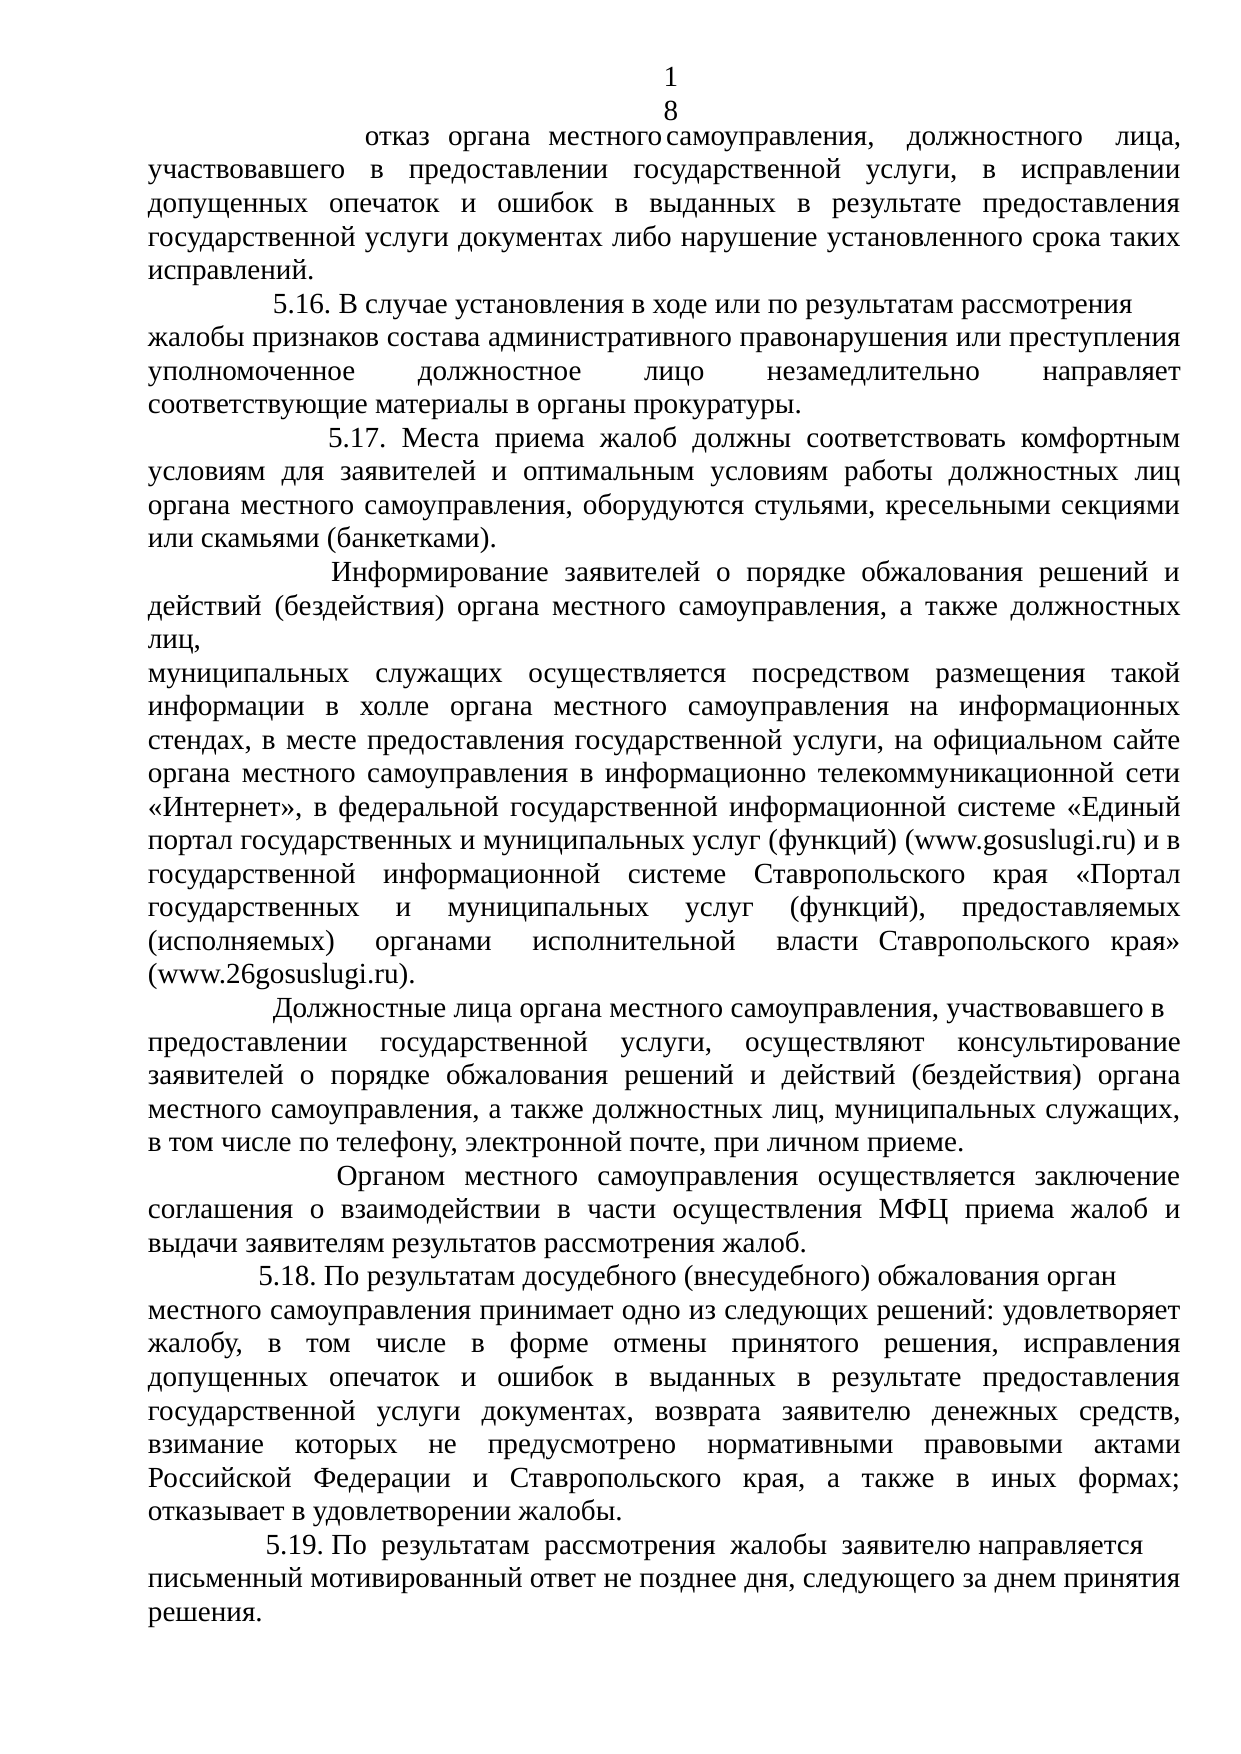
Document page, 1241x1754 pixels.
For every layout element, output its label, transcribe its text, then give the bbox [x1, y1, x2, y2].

text муниципальных служащих осуществляется посредством размещения такой информации в холле органа местного самоуправления на информационных стендах, в месте предоставления государственной услуги, на официальном сайте органа местного самоуправления в информационно телекоммуникационной сети «Интернет», в федеральной государственной информационной системе «Единый портал государственных и муниципальных услуг (функций) (www.gosuslugi.ru) и в государственной информационной системе Ставропольского края «Портал государственных и муниципальных услуг (функций), предоставляемых (исполняемых) органами исполнительной власти Ставропольского края» (www.26gosuslugi.ru). [148, 655, 1181, 990]
text местного самоуправления принимает одно из следующих решений: удовлетворяет жалобу, в том числе в форме отмены принятого решения, исправления допущенных опечаток и ошибок в выданных в результате предоставления государственной услуги документах, возврата заявителю денежных средств, взимание которых не предусмотрено нормативными правовыми актами Российской Федерации и Ставропольского края, а также в иных формах; отказывает в удовлетворении жалобы. [148, 1292, 1181, 1527]
text Информирование заявителей о порядке обжалования решений и действий (бездействия) органа местного самоуправления, а также должностных лиц, [148, 554, 1181, 655]
text 5.18. По результатам досудебного (внесудебного) обжалования орган [148, 1258, 1181, 1292]
text Должностные лица органа местного самоуправления, участвовавшего в [148, 990, 1181, 1024]
text 5.17. Места приема жалоб должны соответствовать комфортным условиям для заявителей и оптимальным условиям работы должностных лиц органа местного самоуправления, оборудуются стульями, кресельными секциями или скамьями (банкетками). [148, 420, 1181, 554]
text 5.16. В случае установления в ходе или по результатам рассмотрения [148, 286, 1181, 319]
text Органом местного самоуправления осуществляется заключение соглашения о взаимодействии в части осуществления МФЦ приема жалоб и выдачи заявителям результатов рассмотрения жалоб. [148, 1158, 1181, 1258]
text жалобы признаков состава административного правонарушения или преступления уполномоченное должностное лицо незамедлительно направляет соответствующие материалы в органы прокуратуры. [148, 319, 1181, 420]
text 5.19. По результатам рассмотрения жалобы заявителю направляется [148, 1527, 1181, 1560]
text письменный мотивированный ответ не позднее дня, следующего за днем принятия решения. [148, 1560, 1181, 1627]
text предоставлении государственной услуги, осуществляют консультирование заявителей о порядке обжалования решений и действий (бездействия) органа местного самоуправления, а также должностных лиц, муниципальных служащих, в том числе по телефону, электронной почте, при личном приеме. [148, 1024, 1181, 1158]
text отказ органа местного самоуправления, должностного лица, участвовавшего в предоставлении государственной услуги, в исправлении допущенных опечаток и ошибок в выданных в результате предоставления государственной услуги документах либо нарушение установленного срока таких исправлений. [148, 118, 1181, 286]
